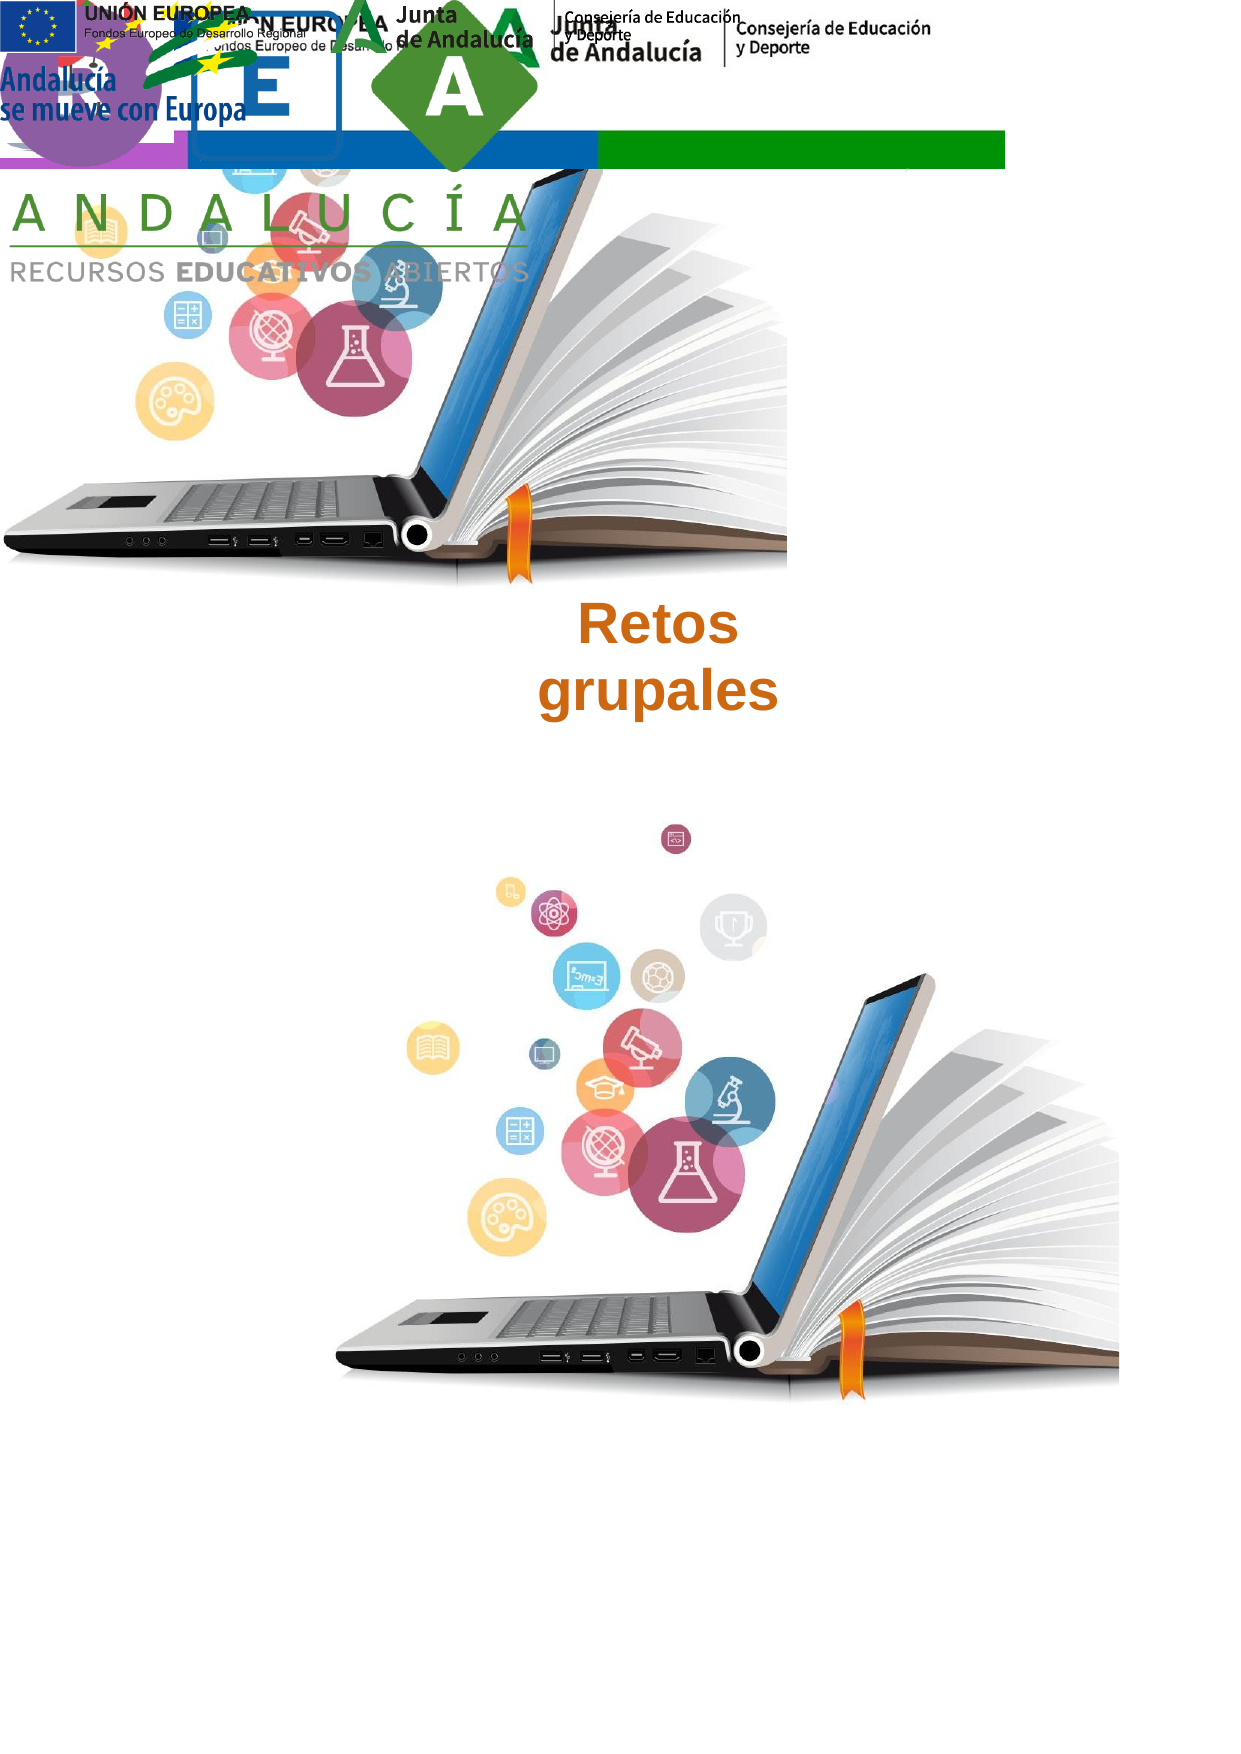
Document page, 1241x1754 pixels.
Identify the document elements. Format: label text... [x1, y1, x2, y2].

picture [332, 815, 1120, 1405]
picture [0, 0, 1005, 589]
text Retos grupales [526, 315, 791, 723]
